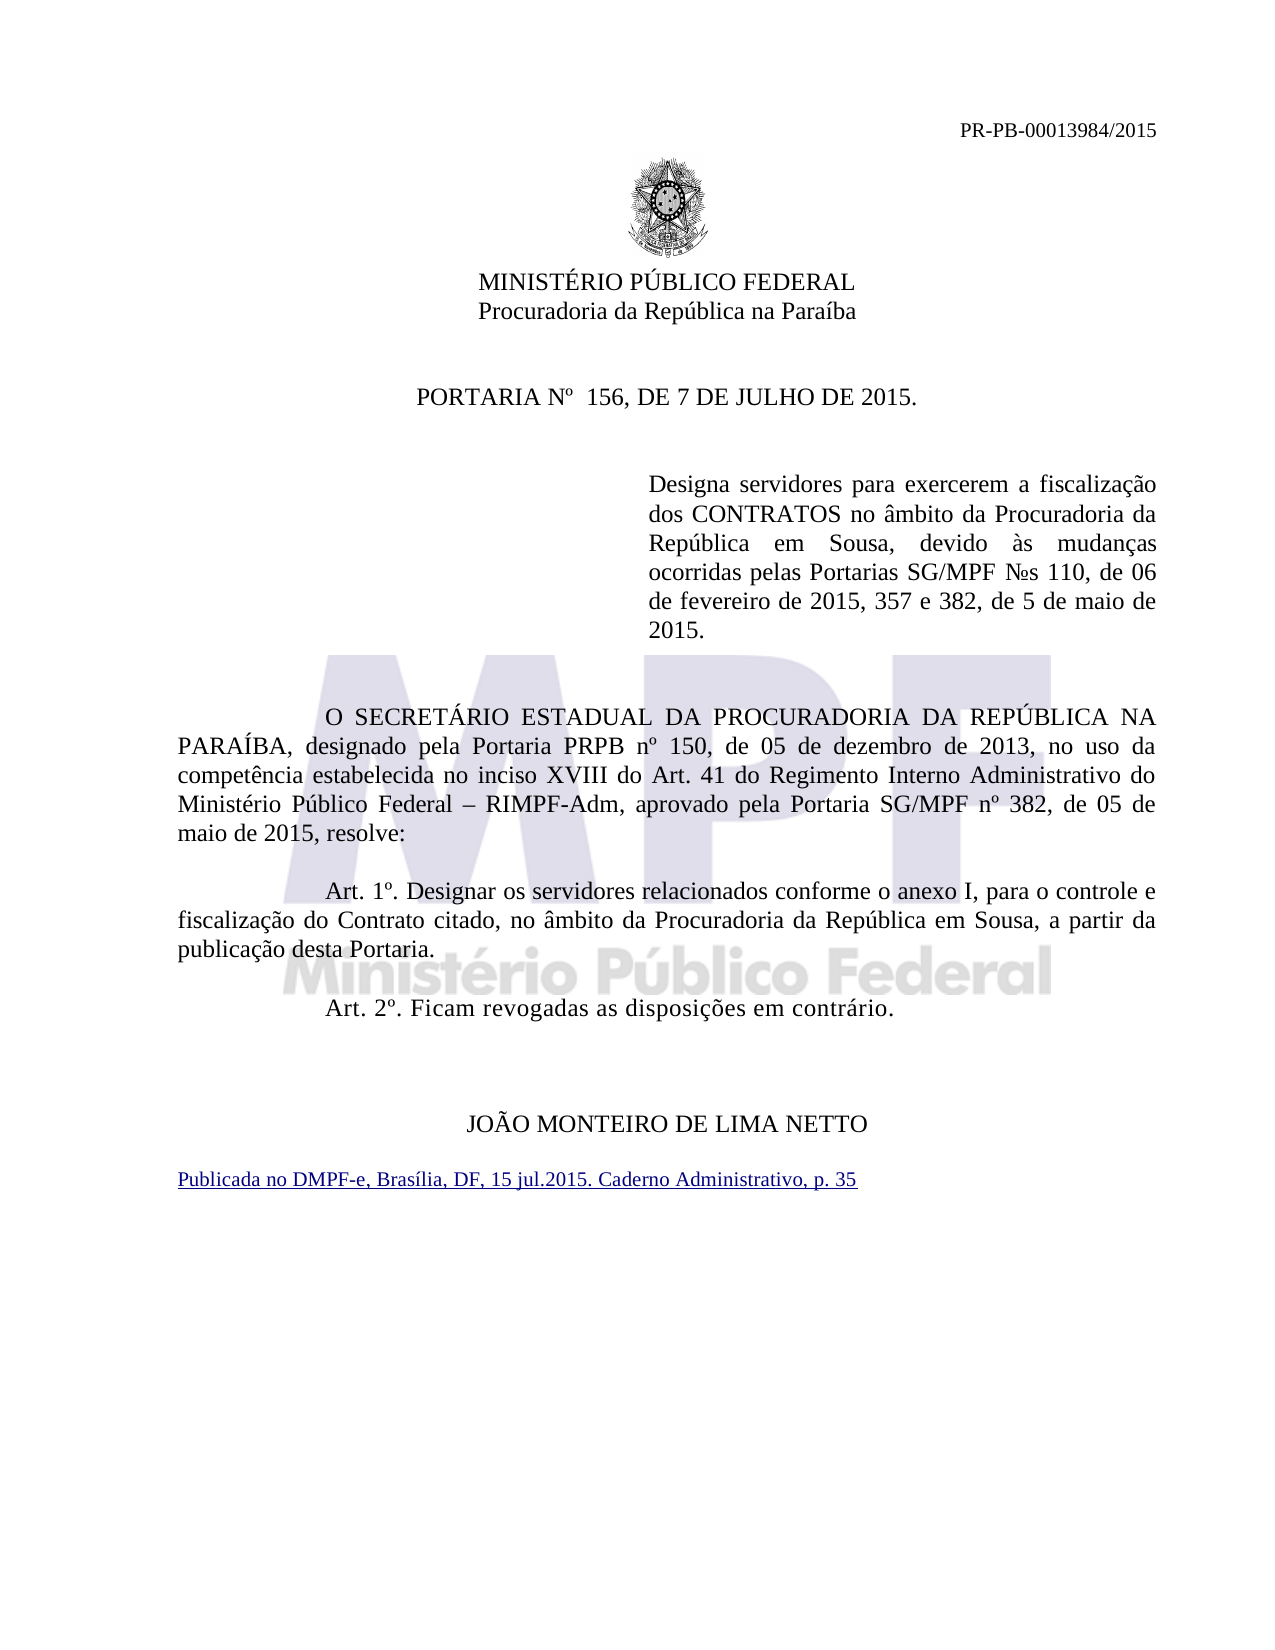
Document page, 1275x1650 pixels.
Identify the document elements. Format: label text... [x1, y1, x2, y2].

text JOÃO MONTEIRO DE LIMA NETTO [177, 1109, 1157, 1138]
text Designa servidores para exercerem a fiscalização dos CONTRATOS no âmbito da Procuradoria da República em Sousa, devido às mudanças ocorridas pelas Portarias SG/MPF №s 110, de 06 de fevereiro de 2015, 357 e 382, de 5 de maio de 2015. [648, 469, 1157, 644]
picture [283, 655, 1051, 702]
picture [283, 847, 1051, 876]
picture [625, 151, 709, 258]
text PORTARIA Nº 156, DE 7 DE JULHO DE 2015. [177, 382, 1157, 411]
text PR-PB-00013984/2015 [177, 118, 1157, 142]
text Procuradoria da República na Paraíba [177, 296, 1157, 325]
text MINISTÉRIO PÚBLICO FEDERAL [177, 267, 1157, 296]
text Art. 2º. Ficam revogadas as disposições em contrário. [177, 992, 1157, 1022]
picture [283, 963, 1051, 992]
text Publicada no DMPF-e, Brasília, DF, 15 jul.2015. Caderno Administrativo, p. 35 [177, 1167, 1157, 1191]
text Art. 1º. Designar os servidores relacionados conforme o anexo I, para o controle e fiscalização do Contrato citado, no âmbito da Procuradoria da República em Sousa, a partir da publicação desta Portaria. [177, 876, 1157, 963]
text O SECRETÁRIO ESTADUAL DA PROCURADORIA DA REPÚBLICA NA PARAÍBA, designado pela Portaria PRPB nº 150, de 05 de dezembro de 2013, no uso da competência estabelecida no inciso XVIII do Art. 41 do Regimento Interno Administrativo do Ministério Público Federal – RIMPF-Adm, aprovado pela Portaria SG/MPF nº 382, de 05 de maio de 2015, resolve: [177, 702, 1157, 847]
